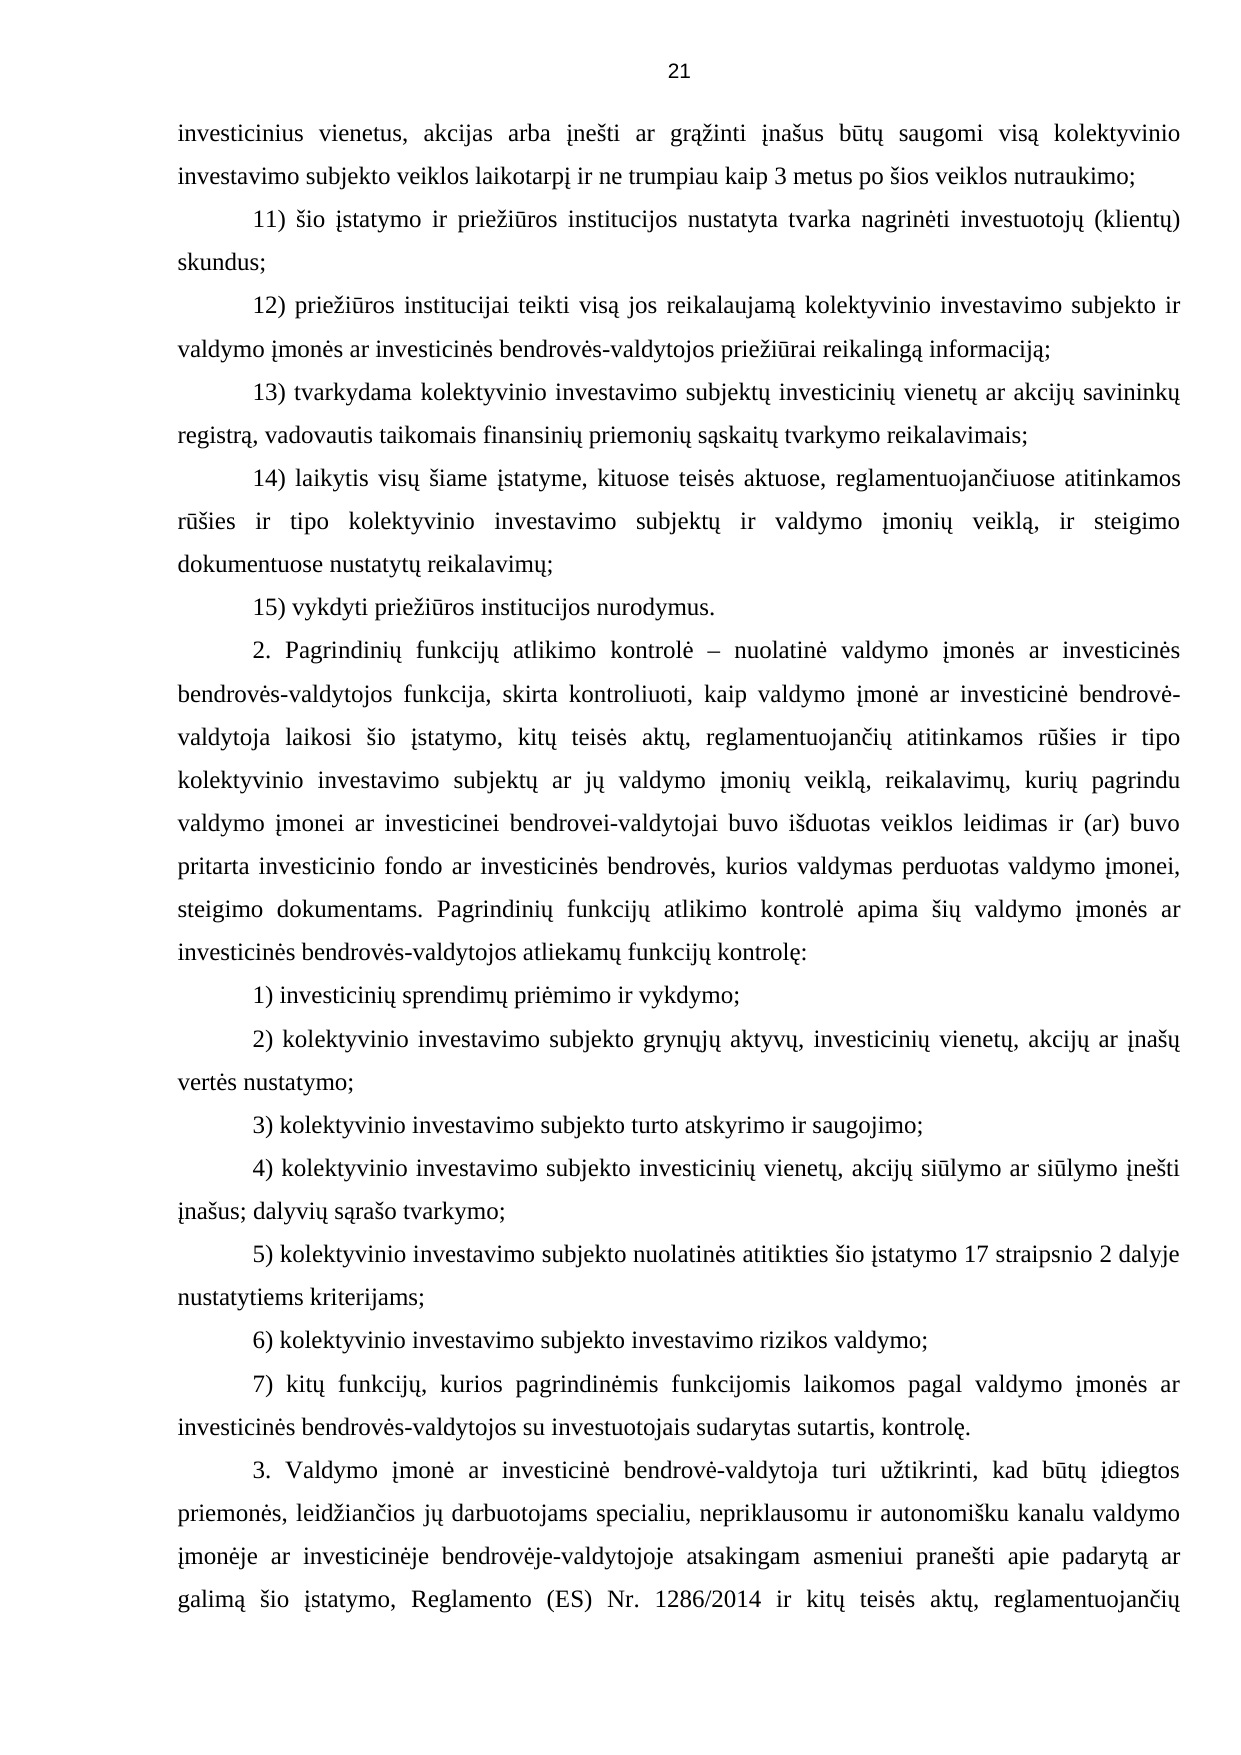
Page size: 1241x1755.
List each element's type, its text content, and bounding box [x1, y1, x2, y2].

text 7) kitų funkcijų, kurios pagrindinėmis funkcijomis laikomos pagal valdymo įmonės ar investicinės bendrovės-valdytojos su investuotojais sudarytas sutartis, kontrolę. [177, 1369, 1181, 1441]
text 6) kolektyvinio investavimo subjekto investavimo rizikos valdymo; [177, 1326, 1181, 1354]
text 13) tvarkydama kolektyvinio investavimo subjektų investicinių vienetų ar akcijų savininkų registrą, vadovautis taikomais finansinių priemonių sąskaitų tvarkymo reikalavimais; [177, 377, 1181, 449]
text 11) šio įstatymo ir priežiūros institucijos nustatyta tvarka nagrinėti investuotojų (klientų) skundus; [177, 204, 1181, 276]
text 12) priežiūros institucijai teikti visą jos reikalaujamą kolektyvinio investavimo subjekto ir valdymo įmonės ar investicinės bendrovės-valdytojos priežiūrai reikalingą informaciją; [177, 291, 1181, 362]
text 5) kolektyvinio investavimo subjekto nuolatinės atitikties šio įstatymo 17 straipsnio 2 dalyje nustatytiems kriterijams; [177, 1239, 1181, 1311]
text 4) kolektyvinio investavimo subjekto investicinių vienetų, akcijų siūlymo ar siūlymo įnešti įnašus; dalyvių sąrašo tvarkymo; [177, 1153, 1181, 1225]
text 2. Pagrindinių funkcijų atlikimo kontrolė – nuolatinė valdymo įmonės ar investicinės bendrovės-valdytojos funkcija, skirta kontroliuoti, kaip valdymo įmonė ar investicinė bendrovė-valdytoja laikosi šio įstatymo, kitų teisės aktų, reglamentuojančių atitinkamos rūšies ir tipo kolektyvinio investavimo subjektų ar jų valdymo įmonių veiklą, reikalavimų, kurių pagrindu valdymo įmonei ar investicinei bendrovei-valdytojai buvo išduotas veiklos leidimas ir (ar) buvo pritarta investicinio fondo ar investicinės bendrovės, kurios valdymas perduotas valdymo įmonei, steigimo dokumentams. Pagrindinių funkcijų atlikimo kontrolė apima šių valdymo įmonės ar investicinės bendrovės-valdytojos atliekamų funkcijų kontrolę: [177, 636, 1181, 966]
text 3. Valdymo įmonė ar investicinė bendrovė-valdytoja turi užtikrinti, kad būtų įdiegtos priemonės, leidžiančios jų darbuotojams specialiu, nepriklausomu ir autonomišku kanalu valdymo įmonėje ar investicinėje bendrovėje-valdytojoje atsakingam asmeniui pranešti apie padarytą ar galimą šio įstatymo, Reglamento (ES) Nr. 1286/2014 ir kitų teisės aktų, reglamentuojančių [177, 1455, 1181, 1613]
text 1) investicinių sprendimų priėmimo ir vykdymo; [177, 981, 1181, 1009]
text 14) laikytis visų šiame įstatyme, kituose teisės aktuose, reglamentuojančiuose atitinkamos rūšies ir tipo kolektyvinio investavimo subjektų ir valdymo įmonių veiklą, ir steigimo dokumentuose nustatytų reikalavimų; [177, 463, 1181, 578]
text 3) kolektyvinio investavimo subjekto turto atskyrimo ir saugojimo; [177, 1110, 1181, 1139]
text 2) kolektyvinio investavimo subjekto grynųjų aktyvų, investicinių vienetų, akcijų ar įnašų vertės nustatymo; [177, 1024, 1181, 1096]
text investicinius vienetus, akcijas arba įnešti ar grąžinti įnašus būtų saugomi visą kolektyvinio investavimo subjekto veiklos laikotarpį ir ne trumpiau kaip 3 metus po šios veiklos nutraukimo; [177, 118, 1181, 190]
text 15) vykdyti priežiūros institucijos nurodymus. [177, 592, 1181, 621]
